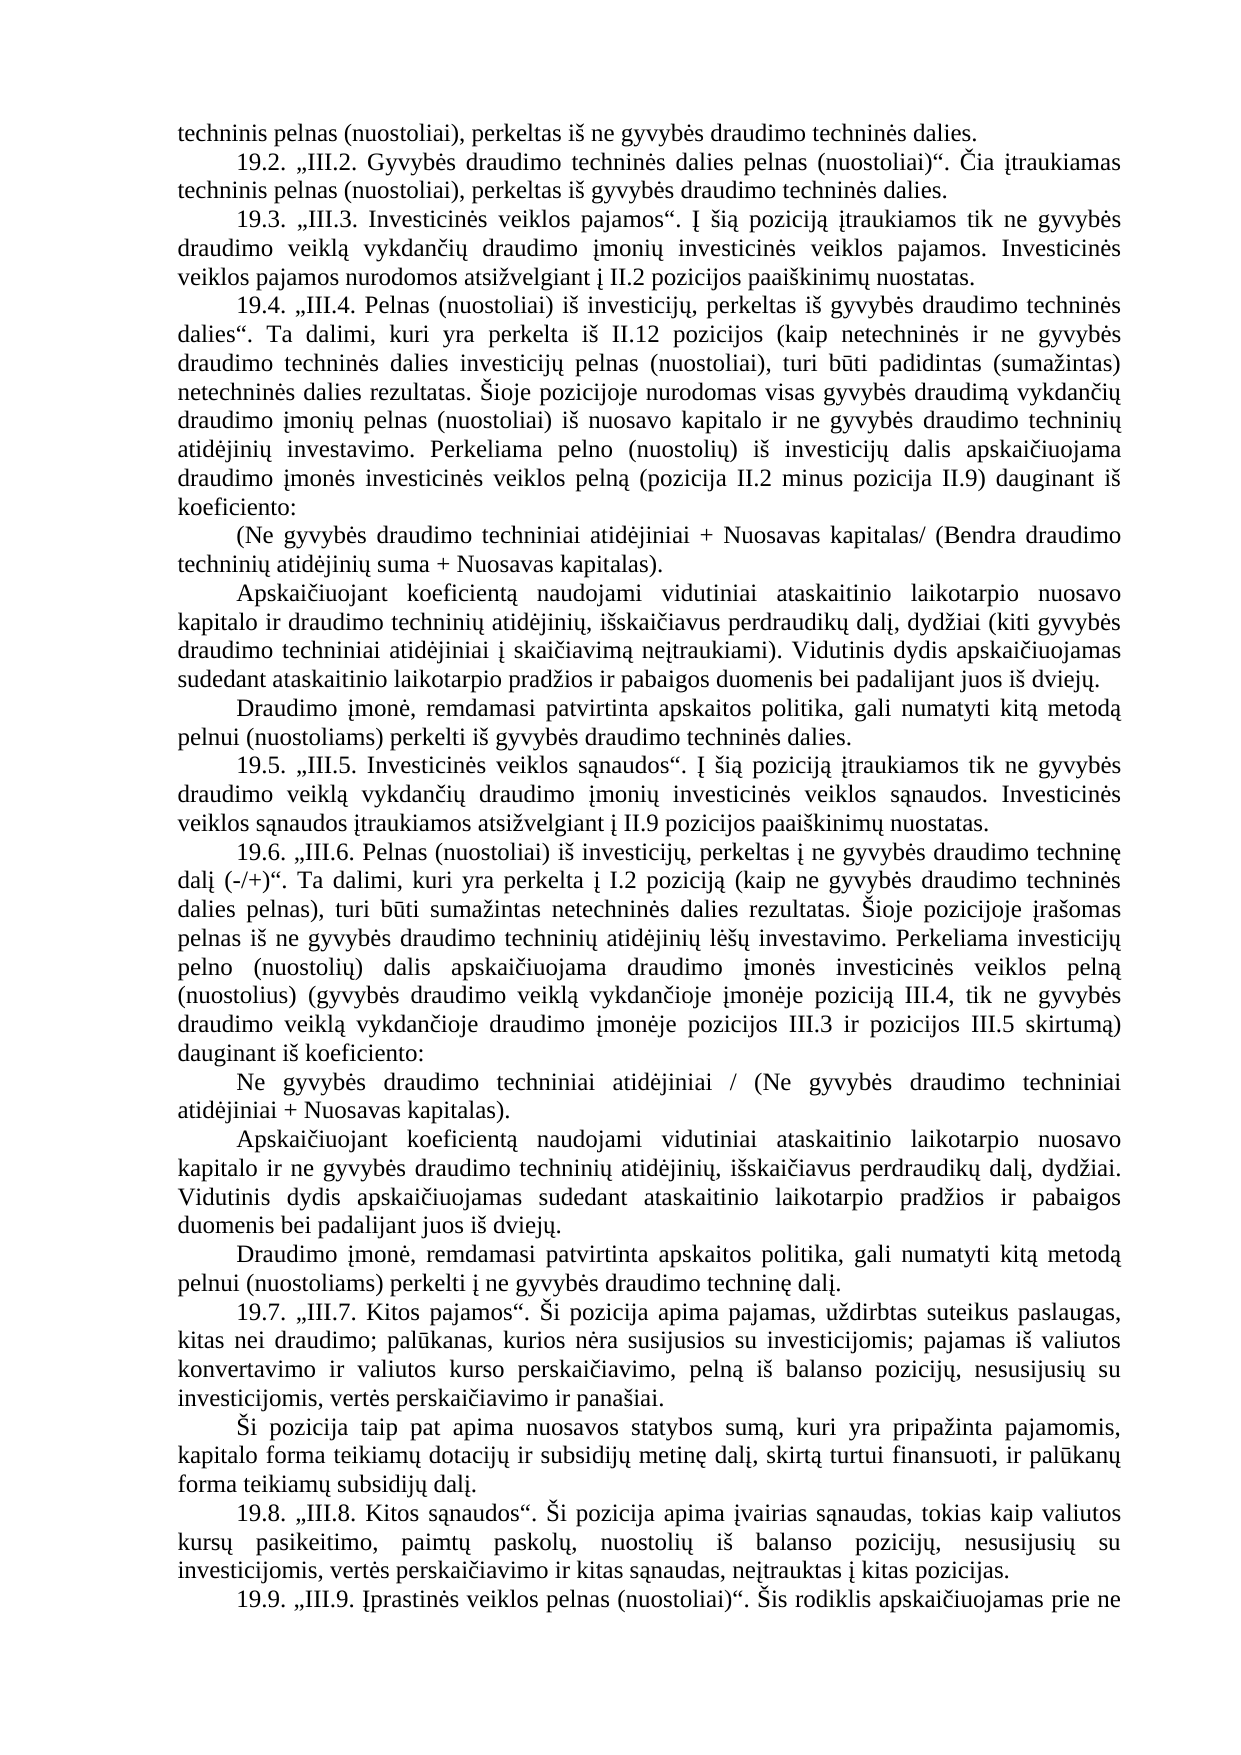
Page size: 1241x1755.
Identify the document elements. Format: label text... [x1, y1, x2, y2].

text Apskaičiuojant koeficientą naudojami vidutiniai ataskaitinio laikotarpio nuosavo kapitalo ir ne gyvybės draudimo techninių atidėjinių, išskaičiavus perdraudikų dalį, dydžiai. Vidutinis dydis apskaičiuojamas sudedant ataskaitinio laikotarpio pradžios ir pabaigos duomenis bei padalijant juos iš dviejų. [177, 1124, 1122, 1239]
text 19.8. „III.8. Kitos sąnaudos“. Ši pozicija apima įvairias sąnaudas, tokias kaip valiutos kursų pasikeitimo, paimtų paskolų, nuostolių iš balanso pozicijų, nesusijusių su investicijomis, vertės perskaičiavimo ir kitas sąnaudas, neįtrauktas į kitas pozicijas. [177, 1498, 1122, 1584]
text 19.5. „III.5. Investicinės veiklos sąnaudos“. Į šią poziciją įtraukiamos tik ne gyvybės draudimo veiklą vykdančių draudimo įmonių investicinės veiklos sąnaudos. Investicinės veiklos sąnaudos įtraukiamos atsižvelgiant į II.9 pozicijos paaiškinimų nuostatas. [177, 751, 1122, 837]
text Apskaičiuojant koeficientą naudojami vidutiniai ataskaitinio laikotarpio nuosavo kapitalo ir draudimo techninių atidėjinių, išskaičiavus perdraudikų dalį, dydžiai (kiti gyvybės draudimo techniniai atidėjiniai į skaičiavimą neįtraukiami). Vidutinis dydis apskaičiuojamas sudedant ataskaitinio laikotarpio pradžios ir pabaigos duomenis bei padalijant juos iš dviejų. [177, 578, 1122, 693]
text 19.6. „III.6. Pelnas (nuostoliai) iš investicijų, perkeltas į ne gyvybės draudimo techninę dalį (-/+)“. Ta dalimi, kuri yra perkelta į I.2 poziciją (kaip ne gyvybės draudimo techninės dalies pelnas), turi būti sumažintas netechninės dalies rezultatas. Šioje pozicijoje įrašomas pelnas iš ne gyvybės draudimo techninių atidėjinių lėšų investavimo. Perkeliama investicijų pelno (nuostolių) dalis apskaičiuojama draudimo įmonės investicinės veiklos pelną (nuostolius) (gyvybės draudimo veiklą vykdančioje įmonėje poziciją III.4, tik ne gyvybės draudimo veiklą vykdančioje draudimo įmonėje pozicijos III.3 ir pozicijos III.5 skirtumą) dauginant iš koeficiento: [177, 837, 1122, 1067]
text Ši pozicija taip pat apima nuosavos statybos sumą, kuri yra pripažinta pajamomis, kapitalo forma teikiamų dotacijų ir subsidijų metinę dalį, skirtą turtui finansuoti, ir palūkanų forma teikiamų subsidijų dalį. [177, 1412, 1122, 1498]
text Ne gyvybės draudimo techniniai atidėjiniai / (Ne gyvybės draudimo techniniai atidėjiniai + Nuosavas kapitalas). [177, 1067, 1122, 1124]
text 19.3. „III.3. Investicinės veiklos pajamos“. Į šią poziciją įtraukiamos tik ne gyvybės draudimo veiklą vykdančių draudimo įmonių investicinės veiklos pajamos. Investicinės veiklos pajamos nurodomos atsižvelgiant į II.2 pozicijos paaiškinimų nuostatas. [177, 204, 1122, 291]
text Draudimo įmonė, remdamasi patvirtinta apskaitos politika, gali numatyti kitą metodą pelnui (nuostoliams) perkelti iš gyvybės draudimo techninės dalies. [177, 693, 1122, 751]
text Draudimo įmonė, remdamasi patvirtinta apskaitos politika, gali numatyti kitą metodą pelnui (nuostoliams) perkelti į ne gyvybės draudimo techninę dalį. [177, 1239, 1122, 1297]
text techninis pelnas (nuostoliai), perkeltas iš ne gyvybės draudimo techninės dalies. [177, 118, 1122, 147]
text 19.2. „III.2. Gyvybės draudimo techninės dalies pelnas (nuostoliai)“. Čia įtraukiamas techninis pelnas (nuostoliai), perkeltas iš gyvybės draudimo techninės dalies. [177, 147, 1122, 204]
text 19.9. „III.9. Įprastinės veiklos pelnas (nuostoliai)“. Šis rodiklis apskaičiuojamas prie ne [177, 1584, 1122, 1613]
text (Ne gyvybės draudimo techniniai atidėjiniai + Nuosavas kapitalas/ (Bendra draudimo techninių atidėjinių suma + Nuosavas kapitalas). [177, 521, 1122, 578]
text 19.4. „III.4. Pelnas (nuostoliai) iš investicijų, perkeltas iš gyvybės draudimo techninės dalies“. Ta dalimi, kuri yra perkelta iš II.12 pozicijos (kaip netechninės ir ne gyvybės draudimo techninės dalies investicijų pelnas (nuostoliai), turi būti padidintas (sumažintas) netechninės dalies rezultatas. Šioje pozicijoje nurodomas visas gyvybės draudimą vykdančių draudimo įmonių pelnas (nuostoliai) iš nuosavo kapitalo ir ne gyvybės draudimo techninių atidėjinių investavimo. Perkeliama pelno (nuostolių) iš investicijų dalis apskaičiuojama draudimo įmonės investicinės veiklos pelną (pozicija II.2 minus pozicija II.9) dauginant iš koeficiento: [177, 291, 1122, 521]
text 19.7. „III.7. Kitos pajamos“. Ši pozicija apima pajamas, uždirbtas suteikus paslaugas, kitas nei draudimo; palūkanas, kurios nėra susijusios su investicijomis; pajamas iš valiutos konvertavimo ir valiutos kurso perskaičiavimo, pelną iš balanso pozicijų, nesusijusių su investicijomis, vertės perskaičiavimo ir panašiai. [177, 1297, 1122, 1412]
